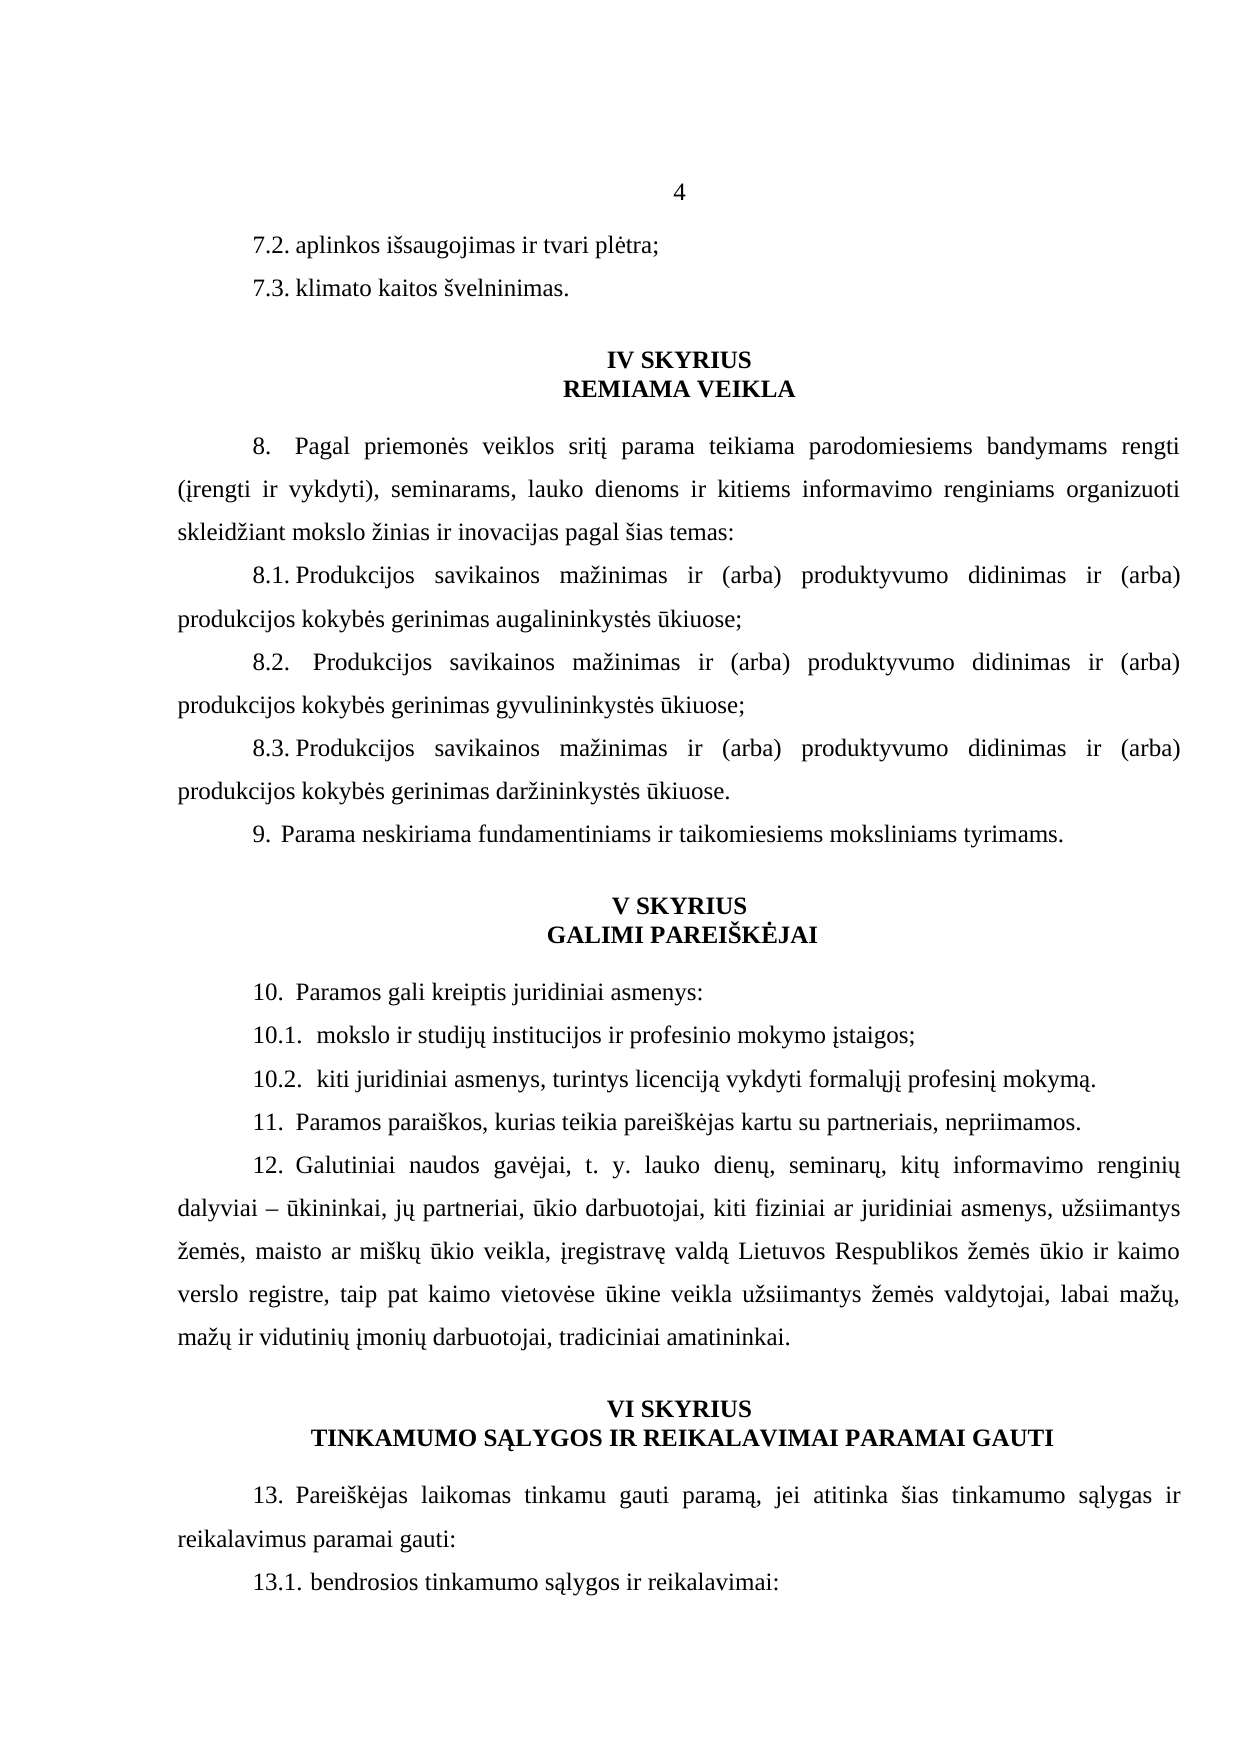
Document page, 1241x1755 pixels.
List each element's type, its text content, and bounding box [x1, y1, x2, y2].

text 7.2. aplinkos išsaugojimas ir tvari plėtra; [252, 230, 1181, 259]
text 13. Pareiškėjas laikomas tinkamu gauti paramą, jei atitinka šias tinkamumo sąlygas ir reikalavimus paramai gauti: [177, 1481, 1181, 1552]
text TINKAMUMO SĄLYGOS IR REIKALAVIMAI PARAMAI GAUTI [177, 1423, 1181, 1452]
text 10.2. kiti juridiniai asmenys, turintys licenciją vykdyti formalųjį profesinį mokymą. [252, 1064, 1181, 1092]
text 8.1. Produkcijos savikainos mažinimas ir (arba) produktyvumo didinimas ir (arba) produkcijos kokybės gerinimas augalininkystės ūkiuose; [177, 561, 1181, 632]
text 7.3. klimato kaitos švelninimas. [252, 273, 1181, 302]
text 10. Paramos gali kreiptis juridiniai asmenys: [177, 977, 1181, 1006]
text 10.1. mokslo ir studijų institucijos ir profesinio mokymo įstaigos; [177, 1021, 1181, 1049]
text REMIAMA VEIKLA [177, 374, 1181, 402]
text 13.1. bendrosios tinkamumo sąlygos ir reikalavimai: [252, 1567, 1181, 1596]
text GALIMI PAREIŠKĖJAI [177, 920, 1181, 949]
text 12. Galutiniai naudos gavėjai, t. y. lauko dienų, seminarų, kitų informavimo renginių dalyviai – ūkininkai, jų partneriai, ūkio darbuotojai, kiti fiziniai ar juridiniai asmenys, užsiimantys žemės, maisto ar miškų ūkio veikla, įregistravę valdą Lietuvos Respublikos žemės ūkio ir kaimo verslo registre, taip pat kaimo vietovėse ūkine veikla užsiimantys žemės valdytojai, labai mažų, mažų ir vidutinių įmonių darbuotojai, tradiciniai amatininkai. [177, 1150, 1181, 1351]
text 8. Pagal priemonės veiklos sritį parama teikiama parodomiesiems bandymams rengti (įrengti ir vykdyti), seminarams, lauko dienoms ir kitiems informavimo renginiams organizuoti skleidžiant mokslo žinias ir inovacijas pagal šias temas: [177, 431, 1181, 546]
text 8.3. Produkcijos savikainos mažinimas ir (arba) produktyvumo didinimas ir (arba) produkcijos kokybės gerinimas daržininkystės ūkiuose. [177, 733, 1181, 805]
text 11. Paramos paraiškos, kurias teikia pareiškėjas kartu su partneriais, nepriimamos. [177, 1107, 1181, 1136]
text 8.2. Produkcijos savikainos mažinimas ir (arba) produktyvumo didinimas ir (arba) produkcijos kokybės gerinimas gyvulininkystės ūkiuose; [177, 647, 1181, 719]
text VI SKYRIUS [177, 1394, 1181, 1423]
text IV SKYRIUS [177, 345, 1181, 374]
text V SKYRIUS [177, 891, 1181, 920]
text 9. Parama neskiriama fundamentiniams ir taikomiesiems moksliniams tyrimams. [252, 819, 1181, 848]
